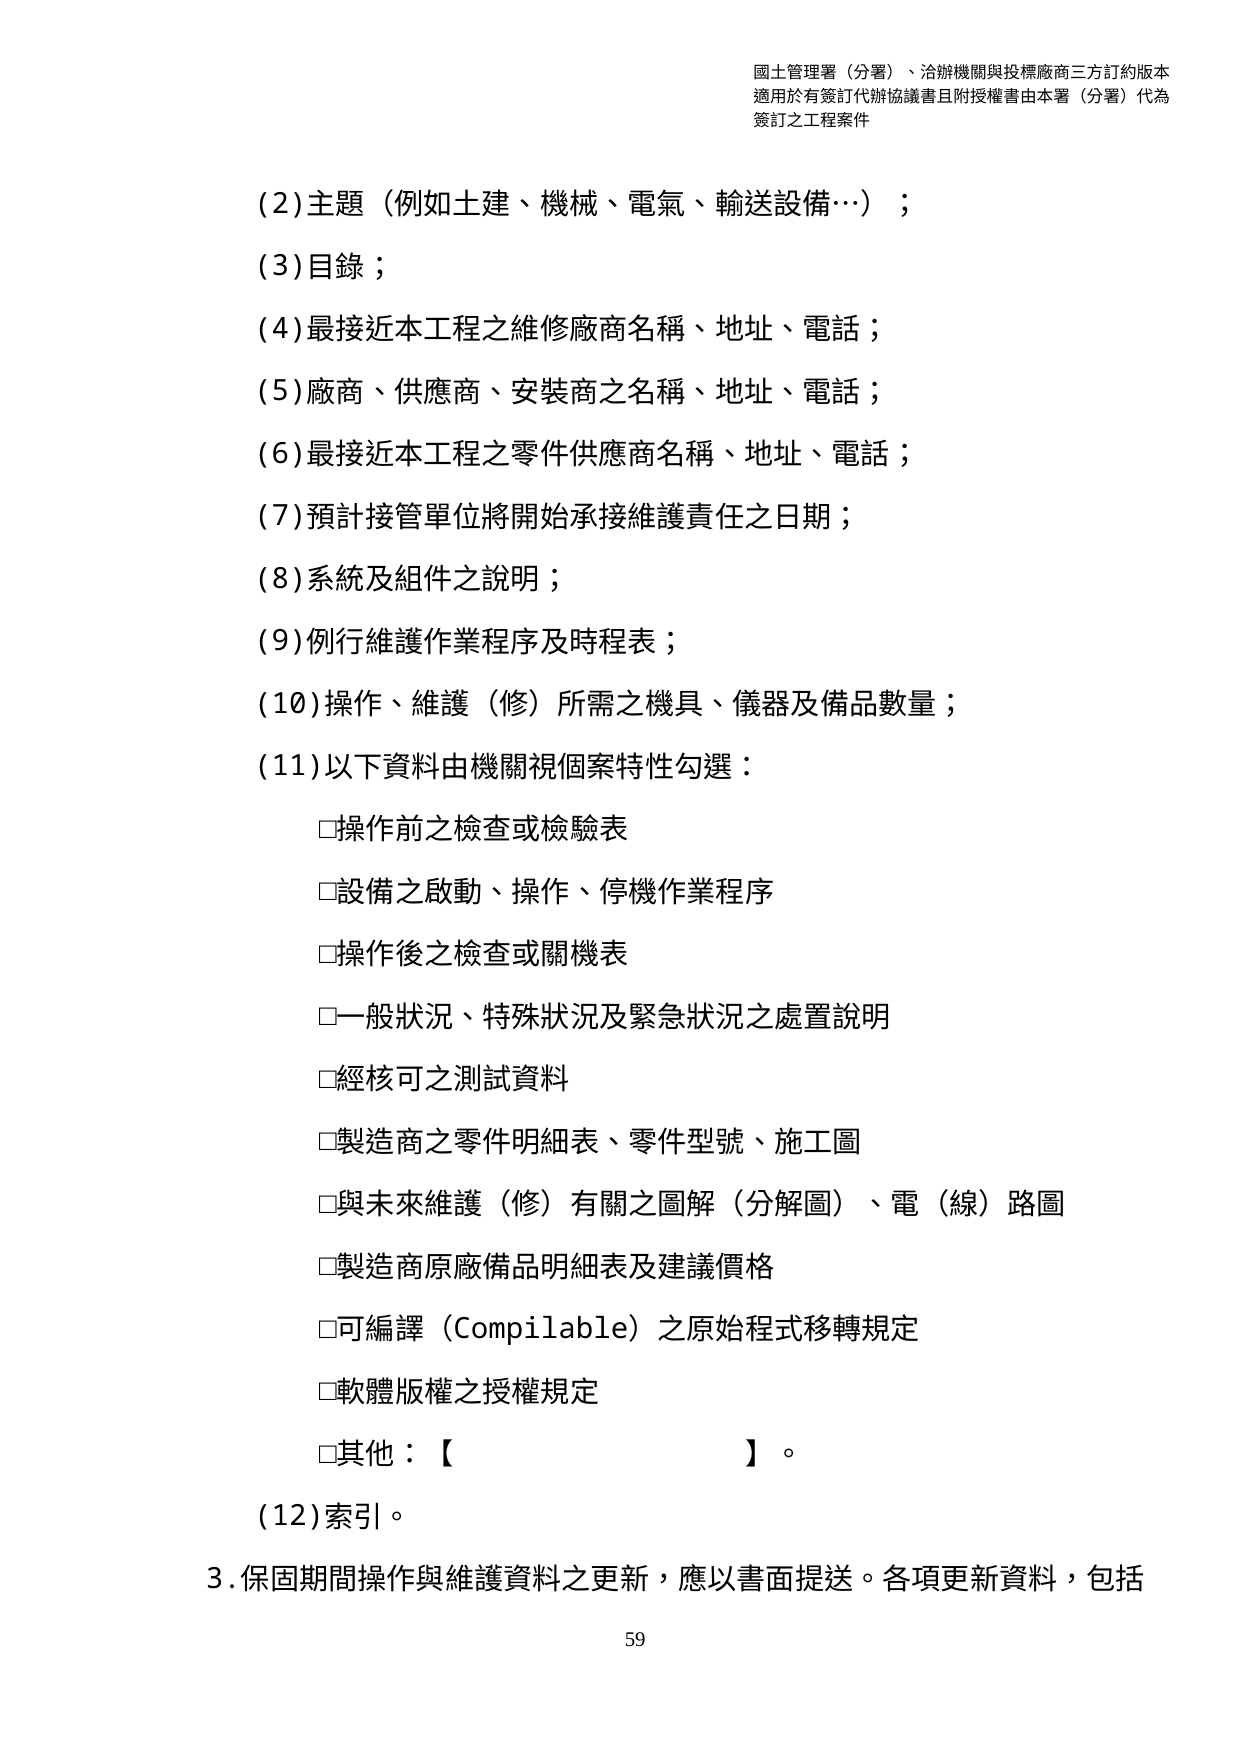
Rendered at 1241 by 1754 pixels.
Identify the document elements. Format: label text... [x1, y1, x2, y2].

table_cell [117, 1535, 160, 1598]
table_cell 3.保固期間操作與維護資料之更新，應以書面提送。各項更新資料，包括 [203, 1535, 1168, 1598]
table_cell [203, 160, 247, 1535]
table_cell (2)主題（例如土建、機械、電氣、輸送設備…）； (3)目錄； (4)最接近本工程之維修廠商名稱、地址、電話； (5)廠商、供應商、安裝商之名稱、地址、電話； (6)最接近本工程之零件供應商名稱、地址、電話； (7)預計接管單位將開始承接維護責任之日期； (8)系統及組件之說明； (9)例行維護作業程序及時程表； (10)操作、維護（修）所需之機具、儀器及備品數量； (11)以下資料由機關視個案特性勾選： □操作前之檢查或檢驗表 □設備之啟動、操作、停機作業程序 □操作後之檢查或關機表 □一般狀況、特殊狀況及緊急狀況之處置說明 □經核可之測試資料 □製造商之零件明細表、零件型號、施工圖 □與未來維護（修）有關之圖解（分解圖）、電（線）路圖 □製造商原廠備品明細表及建議價格 □可編譯（Compilable）之原始程式移轉規定 □軟體版權之授權規定 □其他：【 】。 (12)索引。 [247, 160, 1168, 1535]
table_cell [117, 160, 160, 1535]
table_cell [160, 160, 203, 1535]
table_cell [160, 1535, 203, 1598]
